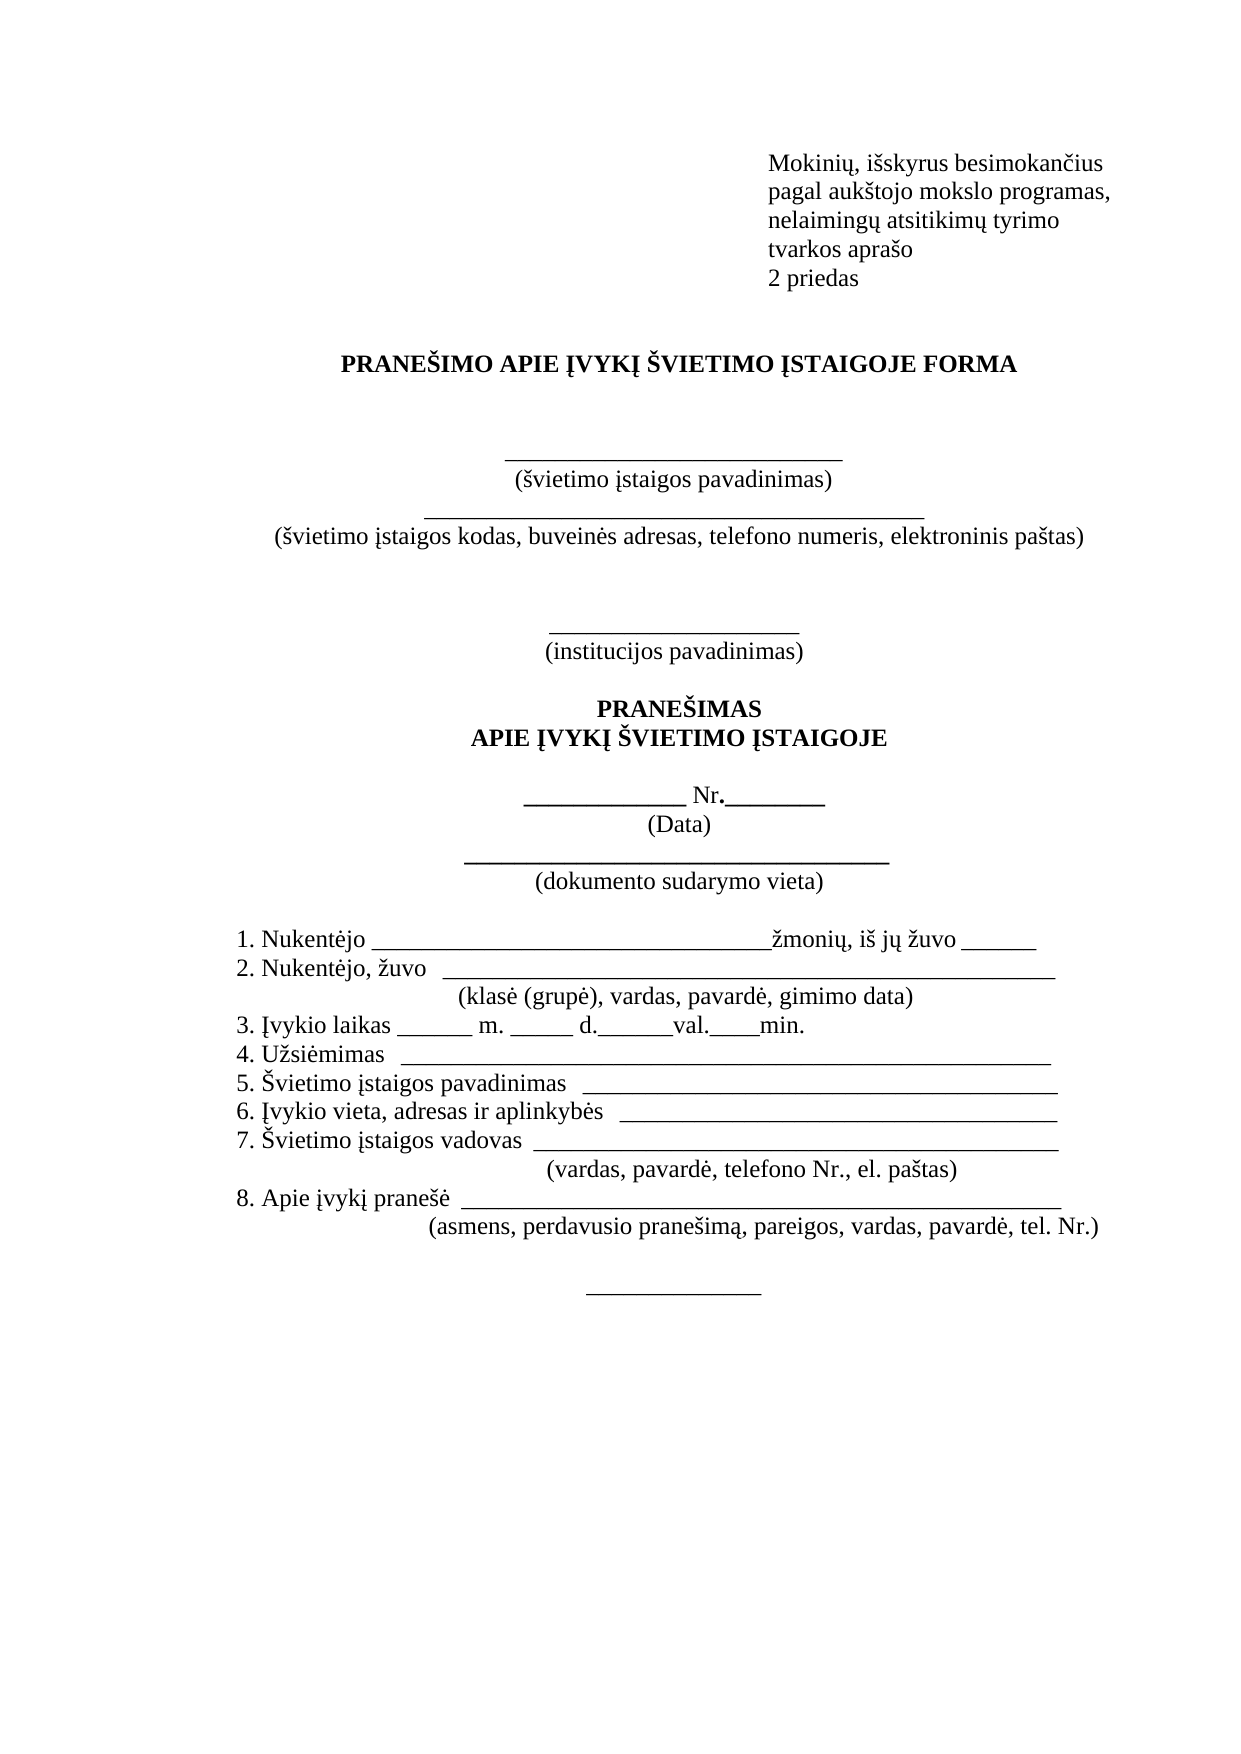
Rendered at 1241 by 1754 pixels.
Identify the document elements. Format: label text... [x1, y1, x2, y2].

text ___________________________ [177, 435, 1181, 464]
text 8. Apie įvykį pranešė ________________________________________________ [177, 1183, 1181, 1211]
text 2. Nukentėjo, žuvo _________________________________________________ [177, 953, 1181, 981]
text 2 priedas [177, 263, 1181, 291]
text (asmens, perdavusio pranešimą, pareigos, vardas, pavardė, tel. Nr.) [177, 1211, 1181, 1240]
text (švietimo įstaigos kodas, buveinės adresas, telefono numeris, elektroninis paštas) [177, 521, 1181, 550]
text pagal aukštojo mokslo programas, [177, 176, 1181, 205]
text (švietimo įstaigos pavadinimas) [177, 464, 1181, 493]
text PRANEŠIMAS [177, 694, 1181, 723]
text 1. Nukentėjo ________________________________žmonių, iš jų žuvo ______ [177, 924, 1181, 953]
text ____________________ [177, 608, 1181, 636]
text ________________________________________ [177, 493, 1181, 521]
text APIE ĮVYKĮ ŠVIETIMO ĮSTAIGOJE [177, 723, 1181, 751]
text 6. Įvykio vieta, adresas ir aplinkybės ___________________________________ [177, 1096, 1181, 1125]
text tvarkos aprašo [177, 234, 1181, 263]
text (institucijos pavadinimas) [177, 636, 1181, 665]
text (vardas, pavardė, telefono Nr., el. paštas) [177, 1154, 1181, 1183]
text 4. Užsiėmimas ____________________________________________________ [177, 1039, 1181, 1068]
text nelaimingų atsitikimų tyrimo [177, 205, 1181, 234]
text __________________________________ [177, 838, 1181, 866]
text 5. Švietimo įstaigos pavadinimas ______________________________________ [177, 1068, 1181, 1096]
text 3. Įvykio laikas ______ m. _____ d.______val.____min. [177, 1010, 1181, 1039]
text _____________ Nr.________ [177, 780, 1181, 809]
text Mokinių, išskyrus besimokančius [177, 148, 1181, 176]
text 7. Švietimo įstaigos vadovas __________________________________________ [177, 1125, 1181, 1154]
text (Data) [177, 809, 1181, 838]
text ______________ [177, 1269, 1181, 1298]
text PRANEŠIMO APIE ĮVYKĮ ŠVIETIMO ĮSTAIGOJE FORMA [177, 349, 1181, 378]
text (klasė (grupė), vardas, pavardė, gimimo data) [177, 981, 1181, 1010]
text (dokumento sudarymo vieta) [177, 866, 1181, 895]
